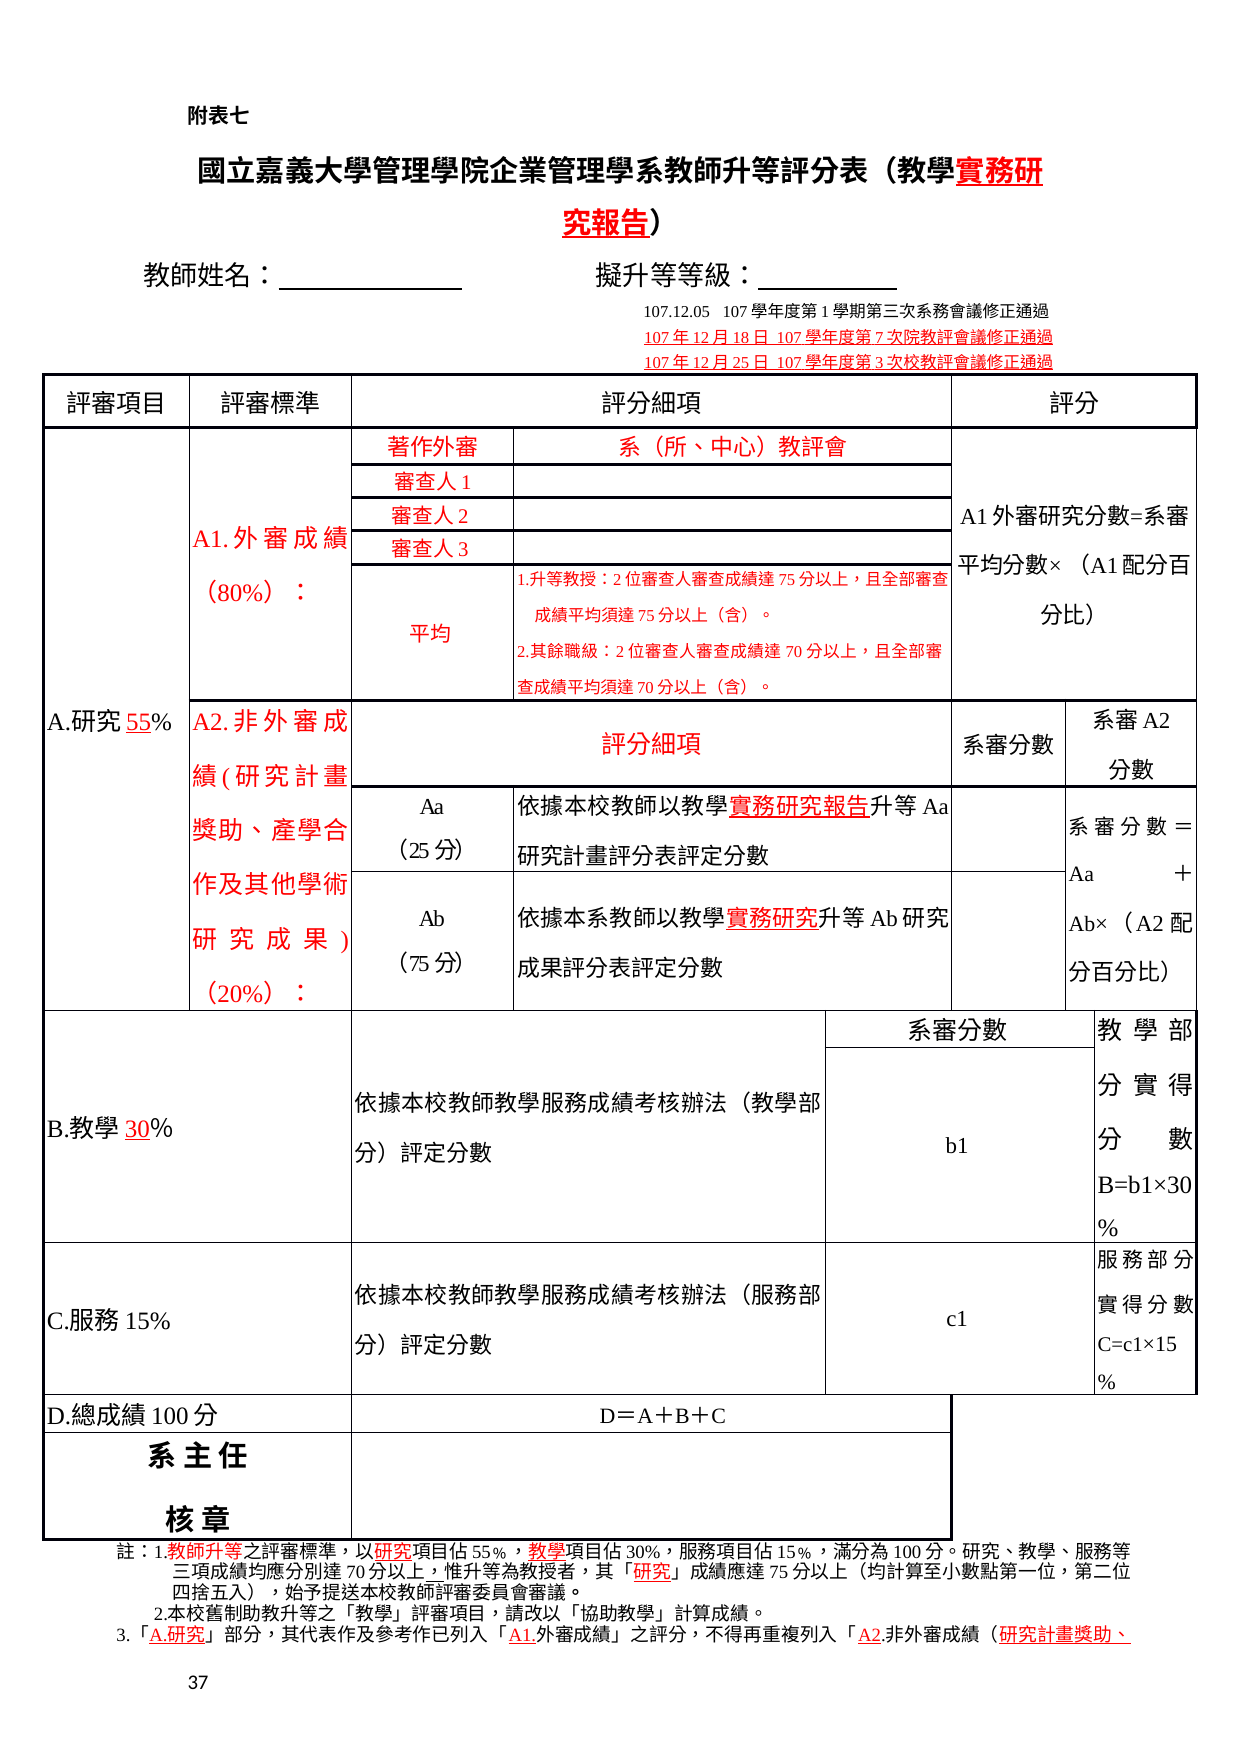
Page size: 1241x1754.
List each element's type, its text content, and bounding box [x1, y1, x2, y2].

table_cell [514, 499, 951, 529]
table_cell A1.外審成績（80%）： [190, 429, 351, 698]
text 107年12月25日 107學年度第3次校教評會議修正通過 [187, 348, 1053, 373]
table_header 評審項目 [45, 376, 189, 426]
table_cell 審查人2 [352, 499, 513, 529]
table_cell 系審分數 [826, 1011, 1094, 1047]
text 附表七 [187, 99, 1053, 129]
table_cell 系 主 任 核 章 [45, 1433, 351, 1538]
text 2.本校舊制助教升等之「教學」評審項目，請改以「協助教學」計算成績。 [116, 1604, 1132, 1625]
table_cell [514, 466, 951, 496]
table_cell B.教學30％ [45, 1011, 351, 1242]
table_cell 著作外審 [352, 429, 513, 462]
table_cell 審查人1 [352, 466, 513, 496]
table_cell b1 [826, 1048, 1094, 1242]
table_header 評分 [952, 376, 1195, 426]
table_cell [352, 1433, 950, 1538]
table_cell 依據本校教師教學服務成績考核辦法（服務部分）評定分數 [352, 1243, 825, 1394]
text 107.12.05 107學年度第1學期第三次系務會議修正通過 [187, 296, 1049, 323]
table_cell [952, 788, 1065, 871]
table_cell c1 [826, 1243, 1094, 1394]
text 國立嘉義大學管理學院企業管理學系教師升等評分表（教學實務研究報告） [187, 140, 1053, 244]
table_cell 系審分數＝Aa＋Ab×（A2配分百分比） [1066, 788, 1196, 1010]
table_cell 系審A2 分數 [1066, 702, 1196, 785]
table_cell A.研究55% [45, 429, 189, 1010]
text 教師姓名： 擬升等等級： [143, 244, 1053, 296]
table_cell 平均 [352, 566, 513, 698]
table_cell 系（所、中心）教評會 [514, 429, 951, 462]
text 註：1.教師升等之評審標準，以研究項目佔55﹪，教學項目佔30%，服務項目佔15﹪，滿分為100分。研究、教學、服務等三項成績均應分別達70分以上，惟升等為教授者，其「研究」成績應達75分以上（均計算至小數點第一位，第二位四捨五入），始予提送本校教師評審委員會審議。 [116, 1541, 1132, 1604]
text 106年1月18日 105學年度第7次院教評會議修正通過107年12月18日 107學年度第7次院教評會議修正通過 [187, 323, 1053, 348]
table_cell C.服務15% [45, 1243, 351, 1394]
table_header 評分細項 [352, 376, 951, 426]
table_cell A2.非外審成績(研究計畫獎助、產學合作及其他學術研究成果)（20%）： [190, 702, 351, 1010]
table_cell 審查人3 [352, 532, 513, 562]
table_cell A1外審研究分數=系審平均分數× （A1配分百分比） [952, 429, 1196, 698]
table_header 評審標準 [190, 376, 351, 426]
table_cell Aa （25分） [352, 788, 513, 871]
table_cell Ab （75分） [352, 872, 513, 1010]
table_cell 依據本校教師教學服務成績考核辦法（教學部分）評定分數 [352, 1011, 825, 1242]
table_cell D.總成績100分 [45, 1395, 351, 1432]
table_cell 服務部分實得分數C=c1×15% [1095, 1243, 1195, 1394]
table_cell D＝A＋B＋C [352, 1395, 950, 1432]
table_cell 依據本校教師以教學實務研究報告升等Aa研究計畫評分表評定分數 [514, 788, 951, 871]
table_cell 1.升等教授：2位審查人審查成績達75分以上，且全部審查成績平均須達75分以上（含）。 2.其餘職級：2位審查人審查成績達70分以上，且全部審查成績平均須達70分以上（含）。 [514, 566, 951, 698]
table_cell 評分細項 [352, 702, 951, 785]
table_cell [952, 872, 1065, 1010]
table_cell 教學部分實得分數B=b1×30% [1095, 1011, 1195, 1242]
text 3.「A.研究」部分，其代表作及參考作已列入「A1.外審成績」之評分，不得再重複列入「A2.非外審成績（研究計畫獎助、 [116, 1625, 1132, 1646]
table_cell 依據本系教師以教學實務研究升等Ab研究成果評分表評定分數 [514, 872, 951, 1010]
table_cell [514, 532, 951, 562]
table_cell 系審分數 [952, 702, 1065, 785]
